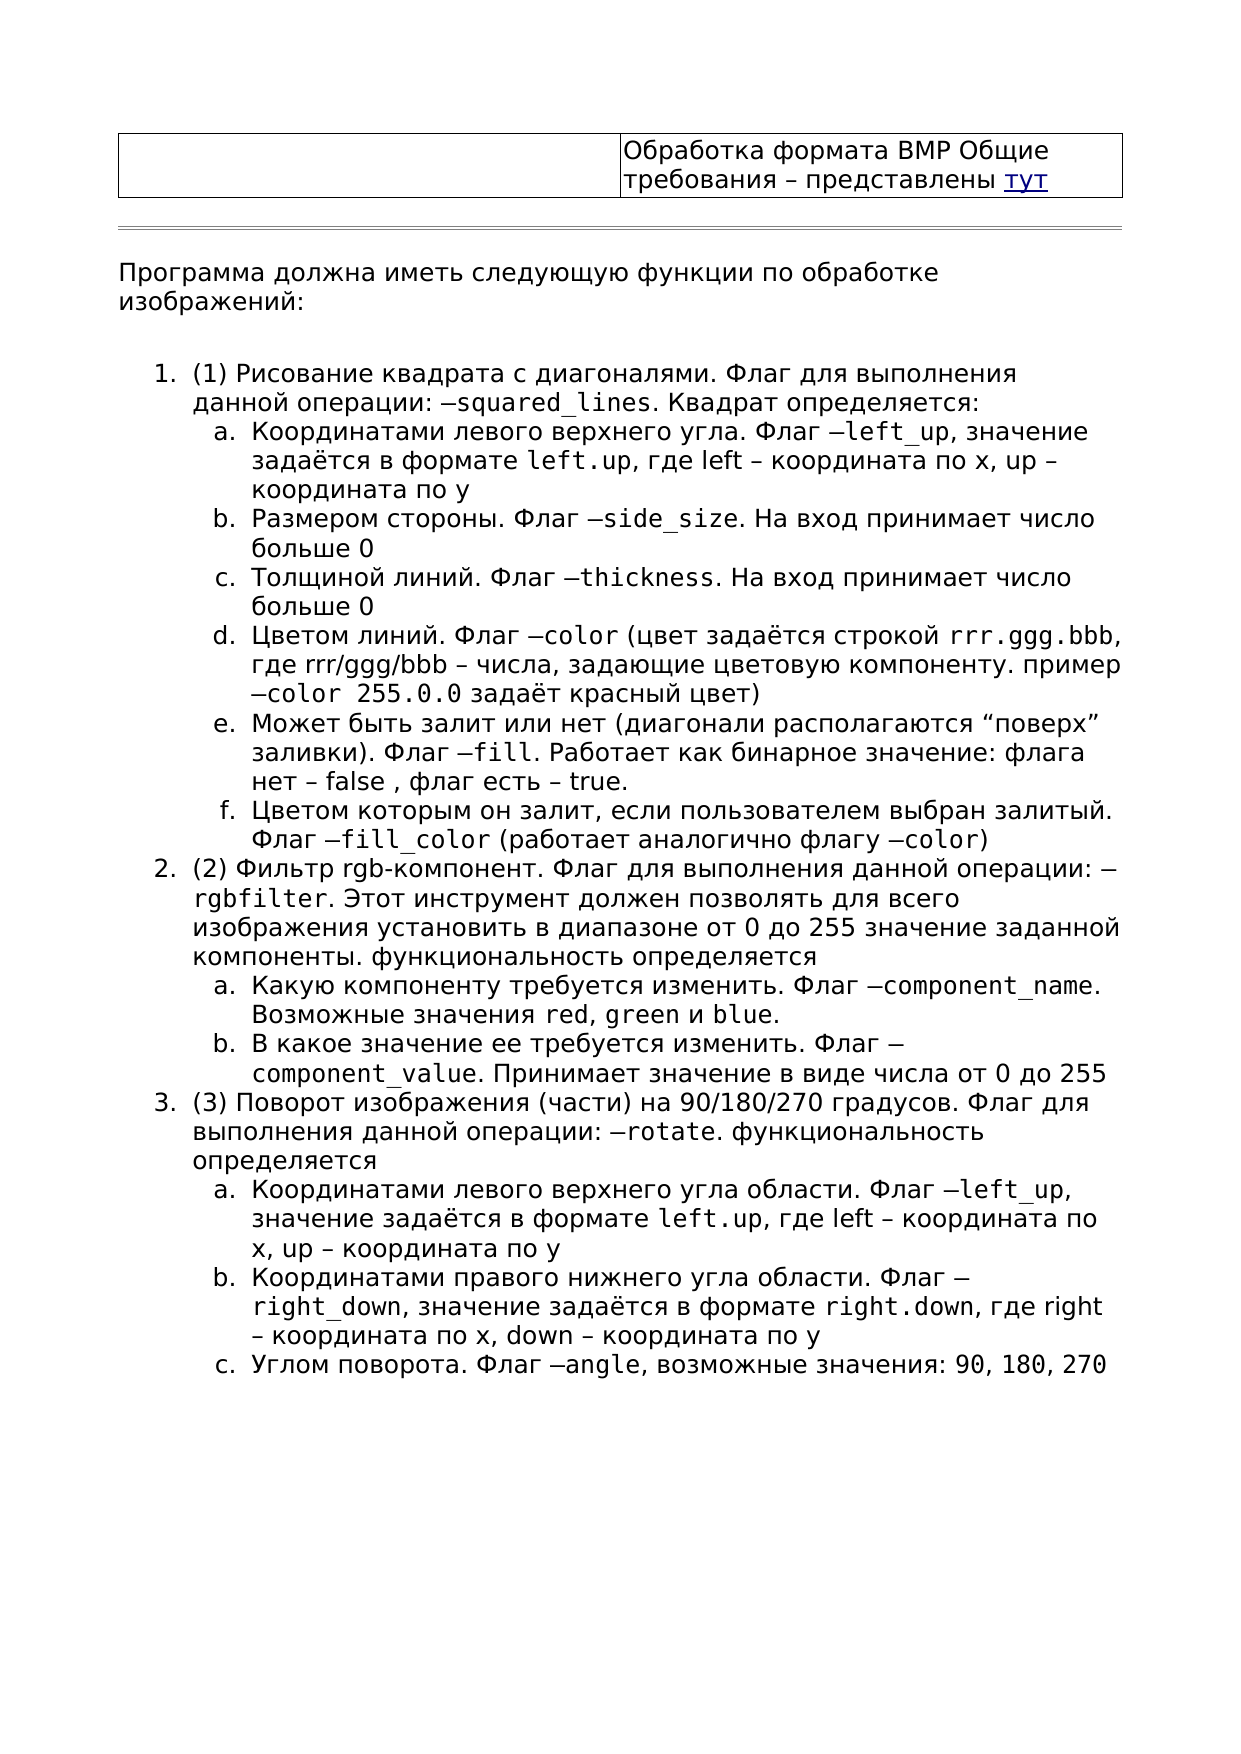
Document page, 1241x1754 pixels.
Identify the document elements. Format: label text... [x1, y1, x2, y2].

list (1) Рисование квадрата с диагоналями. Флаг для выполнения данной операции: –squared_lines. Квадрат определяется: [177, 359, 1122, 417]
list Цветом линий. Флаг –color (цвет задаётся строкой rrr.ggg.bbb, где rrr/ggg/bbb – числа, задающие цветовую компоненту. пример –color 255.0.0 задаёт красный цвет) [236, 621, 1122, 709]
list В какое значение ее требуется изменить. Флаг –component_value. Принимает значение в виде числа от 0 до 255 [236, 1029, 1122, 1088]
table_header Обработка формата BMP Общие требования – представлены тут [621, 134, 1122, 197]
list (2) Фильтр rgb-компонент. Флаг для выполнения данной операции: –rgbfilter. Этот инструмент должен позволять для всего изображения установить в диапазоне от 0 до 255 значение заданной компоненты. функциональность определяется [177, 854, 1122, 971]
list Какую компоненту требуется изменить. Флаг –component_name. Возможные значения red, green и blue. [236, 971, 1122, 1029]
list Координатами правого нижнего угла области. Флаг –right_down, значение задаётся в формате right.down, где right – координата по x, down – координата по y [236, 1263, 1122, 1350]
list Координатами левого верхнего угла. Флаг –left_up, значение задаётся в формате left.up, где left – координата по x, up – координата по y [236, 417, 1122, 504]
list Размером стороны. Флаг –side_size. На вход принимает число больше 0 [236, 504, 1122, 563]
list Координатами левого верхнего угла области. Флаг –left_up, значение задаётся в формате left.up, где left – координата по x, up – координата по y [236, 1175, 1122, 1263]
list Углом поворота. Флаг –angle, возможные значения: 90, 180, 270 [236, 1350, 1122, 1379]
list Цветом которым он залит, если пользователем выбран залитый. Флаг –fill_color (работает аналогично флагу –color) [236, 796, 1122, 854]
list (3) Поворот изображения (части) на 90/180/270 градусов. Флаг для выполнения данной операции: –rotate. функциональность определяется [177, 1088, 1122, 1175]
list Толщиной линий. Флаг –thickness. На вход принимает число больше 0 [236, 563, 1122, 621]
text Программа должна иметь следующую функции по обработке изображений: [118, 258, 1122, 317]
table_header [119, 134, 620, 197]
list Может быть залит или нет (диагонали располагаются “поверх” заливки). Флаг –fill. Работает как бинарное значение: флага нет – false , флаг есть – true. [236, 709, 1122, 796]
